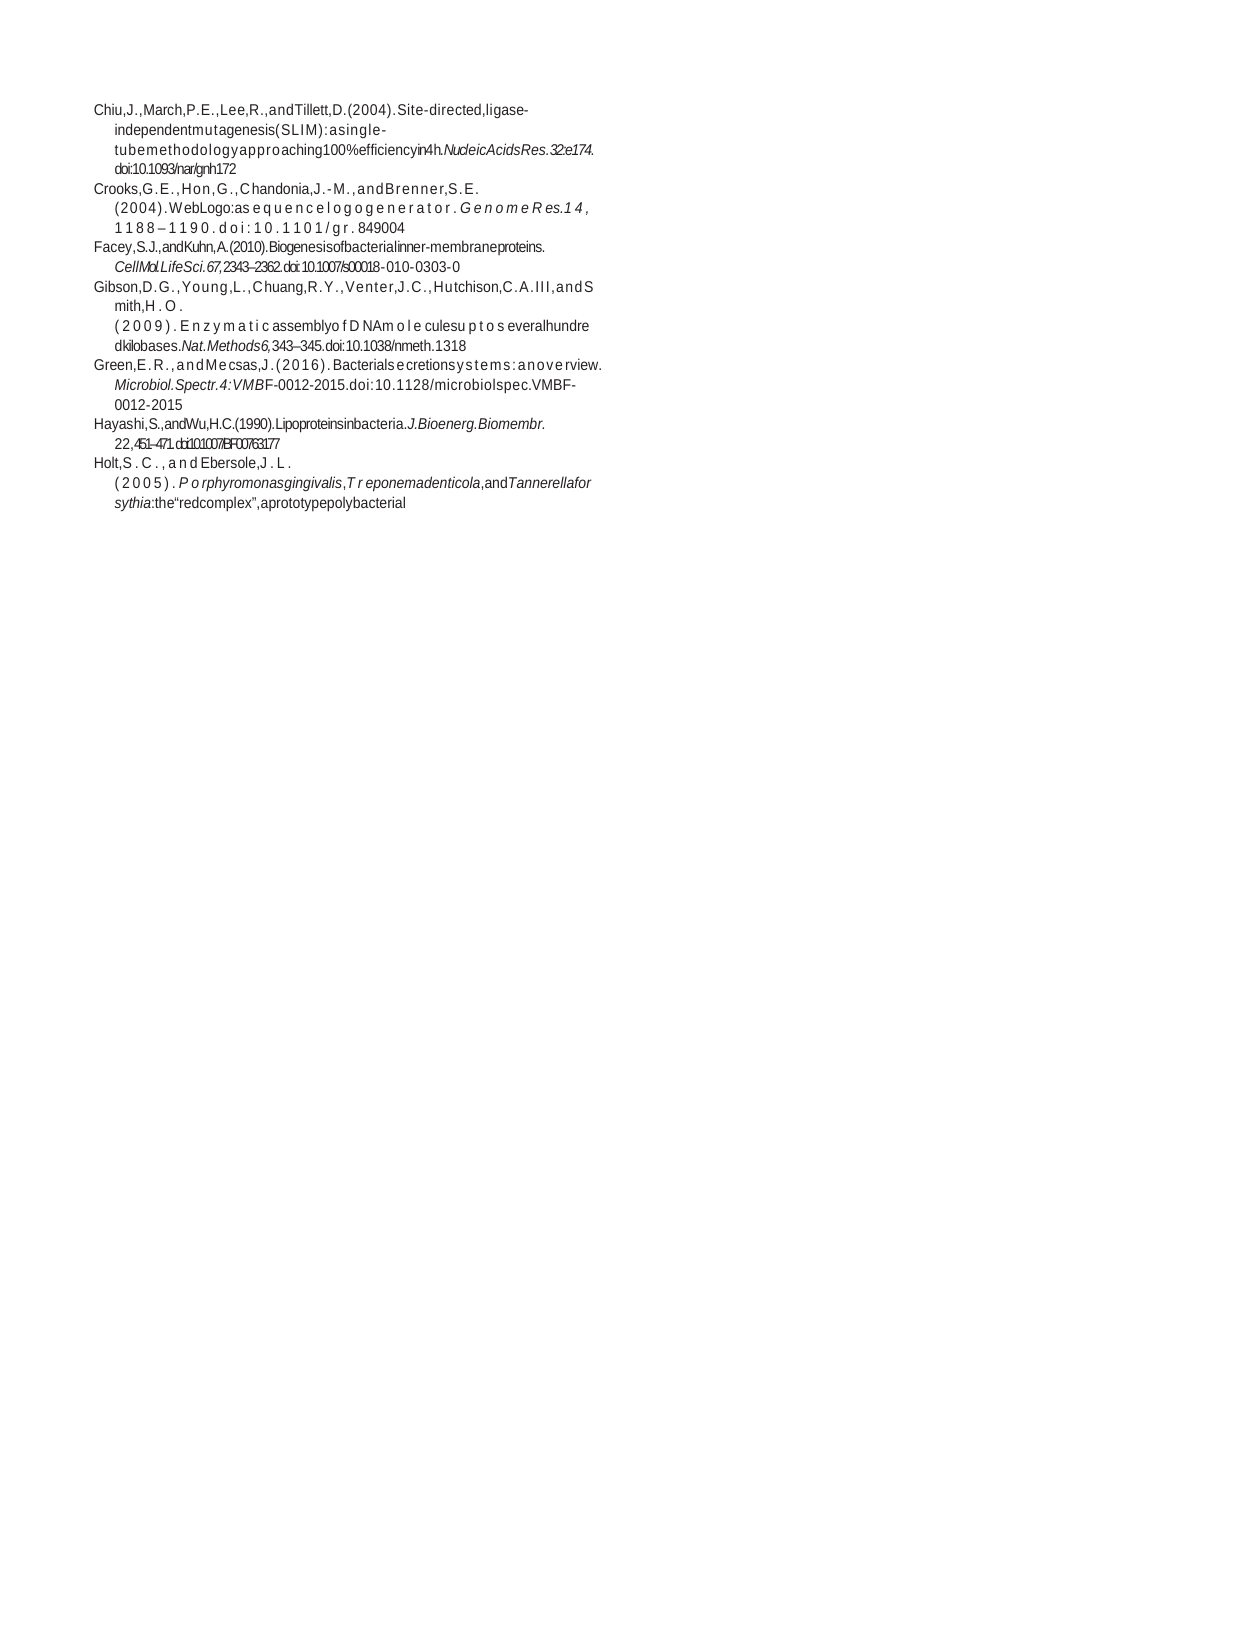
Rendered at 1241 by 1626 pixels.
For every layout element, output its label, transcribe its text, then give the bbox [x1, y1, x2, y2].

text CellMol.LifeSci.67,2343–2362.doi:10.1007/s00018-010-0303-0 [114, 258, 608, 276]
text 22,451–471.doi:10.1007/BF00763177 [114, 434, 608, 453]
text Holt,S.C.,andEbersole,J.L.(2005).Porphyromonasgingivalis,Treponemadenticola,andTannerellaforsythia:the“redcomplex”,aprototypepolybacterial [93, 454, 596, 511]
text Facey,S.J.,andKuhn,A.(2010).Biogenesisofbacterialinner-membraneproteins. [94, 238, 608, 256]
text Gibson,D.G.,Young,L.,Chuang,R.Y.,Venter,J.C.,Hutchison,C.A.III,andSmith,H.O.(2009).EnzymaticassemblyofDNAmoleculesuptoseveralhundredkilobases.Nat.Methods6,343–345.doi:10.1038/nmeth.1318 [93, 278, 596, 354]
text Hayashi,S.,andWu,H.C.(1990).Lipoproteinsinbacteria.J.Bioenerg.Biomembr. [94, 415, 608, 433]
text Chiu,J.,March,P.E.,Lee,R.,andTillett,D.(2004).Site-directed,ligase-independentmutagenesis(SLIM):asingle-tubemethodologyapproaching100%efficiencyin4h.NucleicAcidsRes.32:e174.doi:10.1093/nar/gnh172 [93, 101, 596, 178]
text Crooks,G.E.,Hon,G.,Chandonia,J.-M.,andBrenner,S.E.(2004).WebLogo:asequencelogogenerator.GenomeRes.14,1188–1190.doi:10.1101/gr.849004 [93, 179, 596, 237]
text Green,E.R.,andMecsas,J.(2016).Bacterialsecretionsystems:anoverview. [94, 356, 608, 374]
text Microbiol.Spectr.4:VMBF-0012-2015.doi:10.1128/microbiolspec.VMBF-0012-2015 [114, 376, 595, 413]
